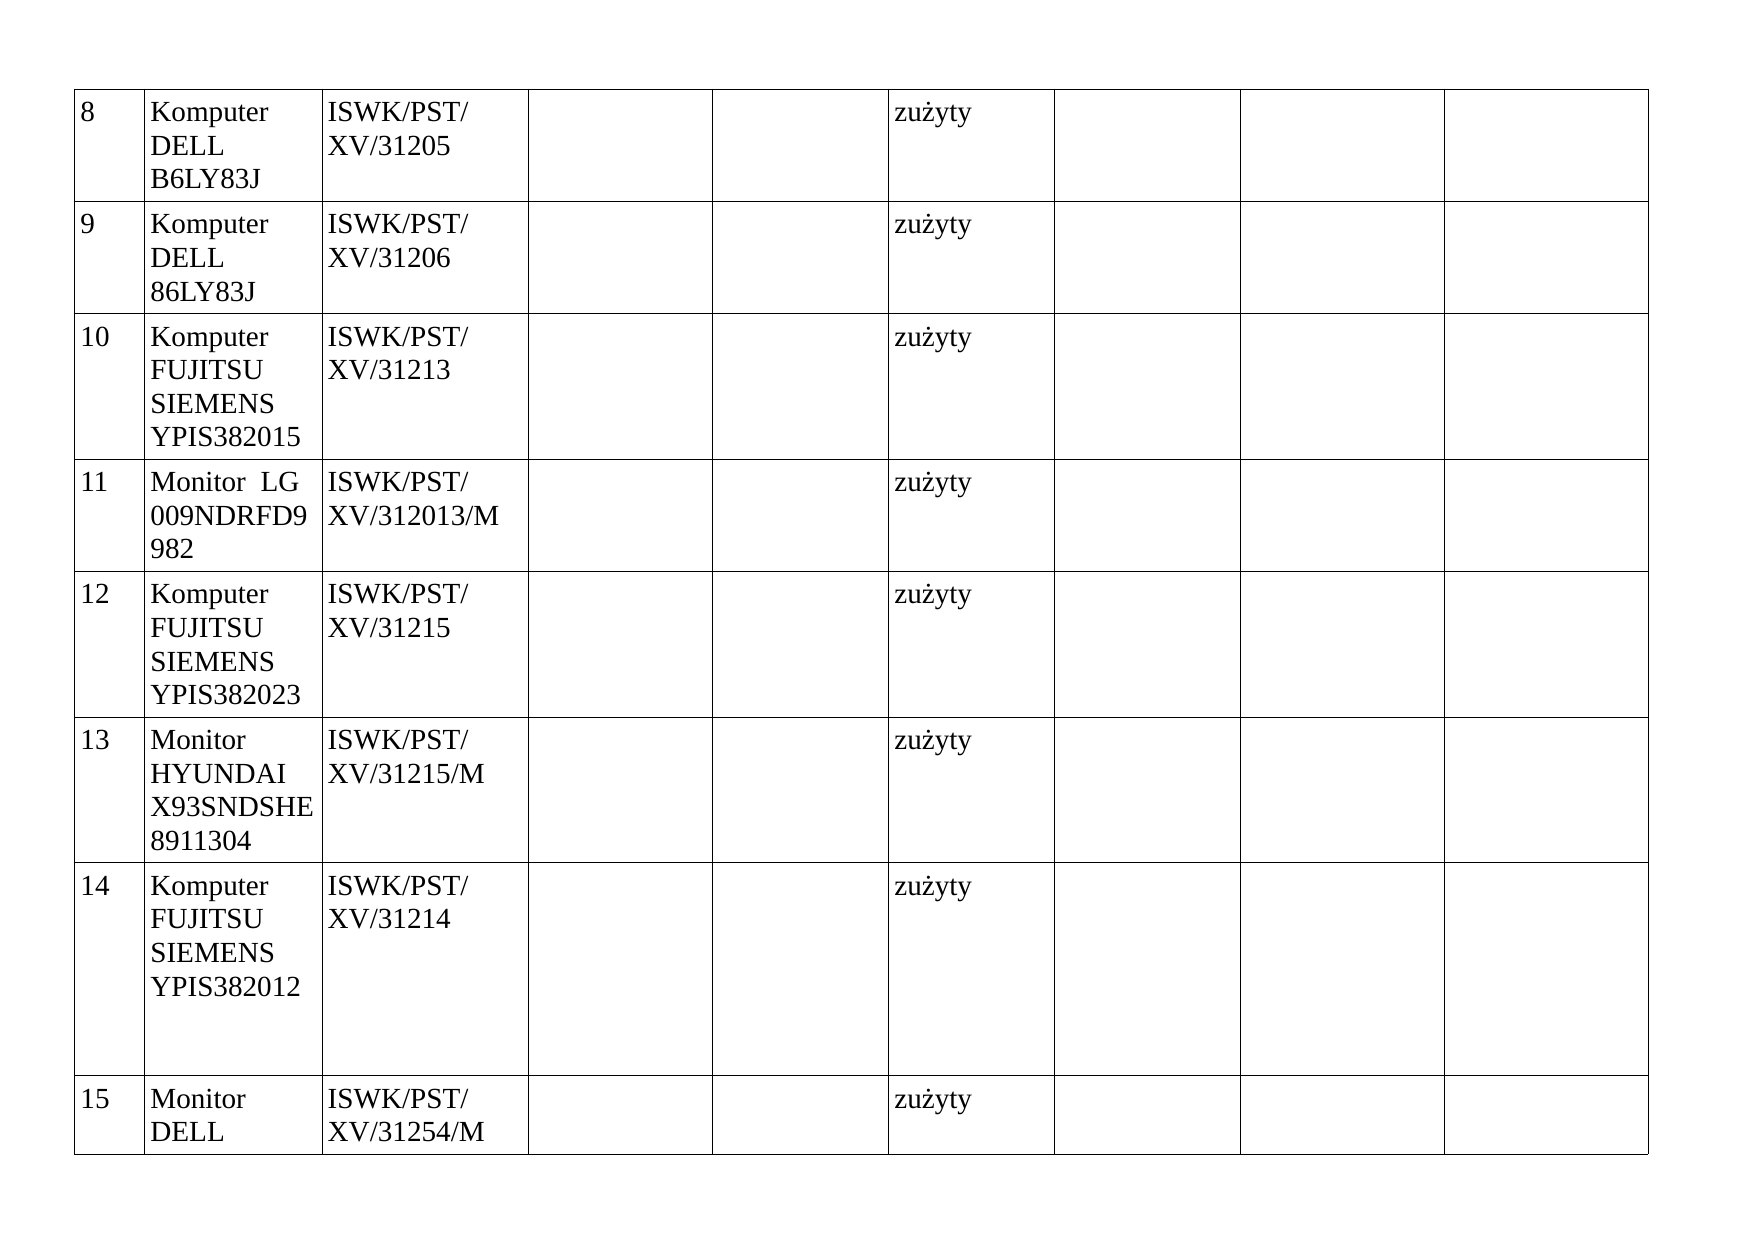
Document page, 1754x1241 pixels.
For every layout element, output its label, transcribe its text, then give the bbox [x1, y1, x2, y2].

table_cell Monitor LG 009NDRFD9982 [145, 460, 322, 571]
table_cell zużyty [889, 202, 1054, 313]
table_cell [529, 460, 712, 571]
table_cell ISWK/PST/XV/31254/M [323, 1076, 528, 1154]
table_cell [713, 202, 888, 313]
table_cell ISWK/PST/XV/31206 [323, 202, 528, 313]
table_cell ISWK/PST/XV/31214 [323, 863, 528, 1075]
table_cell 8 [75, 90, 144, 201]
table_cell 12 [75, 572, 144, 717]
table_cell ISWK/PST/XV/31213 [323, 314, 528, 459]
table_cell [713, 863, 888, 1075]
table_cell [713, 90, 888, 201]
table_cell [1445, 1076, 1648, 1154]
table_cell zużyty [889, 1076, 1054, 1154]
table_cell Komputer DELL 86LY83J [145, 202, 322, 313]
table_cell [713, 1076, 888, 1154]
table_cell [529, 572, 712, 717]
table_cell [1055, 314, 1240, 459]
table_cell zużyty [889, 90, 1054, 201]
table_cell [1241, 202, 1444, 313]
table_cell ISWK/PST/XV/31215 [323, 572, 528, 717]
table_cell ISWK/PST/XV/31215/M [323, 718, 528, 862]
table_cell 9 [75, 202, 144, 313]
table_cell Komputer FUJITSU SIEMENS YPIS382015 [145, 314, 322, 459]
table_cell Monitor DELL [145, 1076, 322, 1154]
table_cell [1055, 572, 1240, 717]
table_cell [1445, 90, 1648, 201]
table_cell [1055, 718, 1240, 862]
table_cell [1055, 1076, 1240, 1154]
table_cell [713, 718, 888, 862]
table_cell [529, 863, 712, 1075]
table_cell [1055, 863, 1240, 1075]
table_cell [1445, 460, 1648, 571]
table_cell Komputer FUJITSU SIEMENS YPIS382023 [145, 572, 322, 717]
table_cell zużyty [889, 718, 1054, 862]
table_cell zużyty [889, 314, 1054, 459]
table_cell [713, 460, 888, 571]
table_cell [1445, 314, 1648, 459]
table_cell Komputer DELL B6LY83J [145, 90, 322, 201]
table_cell [1241, 90, 1444, 201]
table_cell [1241, 314, 1444, 459]
table_cell zużyty [889, 572, 1054, 717]
table_cell 15 [75, 1076, 144, 1154]
table_cell [1241, 863, 1444, 1075]
table_cell 13 [75, 718, 144, 862]
table_cell [1445, 863, 1648, 1075]
table_cell [529, 90, 712, 201]
table_cell Monitor HYUNDAI X93SNDSHE8911304 [145, 718, 322, 862]
table_cell [1241, 460, 1444, 571]
table_cell Komputer FUJITSU SIEMENS YPIS382012 [145, 863, 322, 1075]
table_cell ISWK/PST/XV/312013/M [323, 460, 528, 571]
table_cell 11 [75, 460, 144, 571]
table_cell [1055, 90, 1240, 201]
table_cell [713, 314, 888, 459]
table_cell zużyty [889, 863, 1054, 1075]
table_cell ISWK/PST/XV/31205 [323, 90, 528, 201]
table_cell [529, 202, 712, 313]
table_cell zużyty [889, 460, 1054, 571]
table_cell 10 [75, 314, 144, 459]
table_cell 14 [75, 863, 144, 1075]
table_cell [1445, 572, 1648, 717]
table_cell [529, 1076, 712, 1154]
table_cell [529, 314, 712, 459]
table_cell [1241, 718, 1444, 862]
table_cell [529, 718, 712, 862]
table_cell [1055, 202, 1240, 313]
table_cell [713, 572, 888, 717]
table_cell [1241, 572, 1444, 717]
table_cell [1445, 718, 1648, 862]
table_cell [1445, 202, 1648, 313]
table_cell [1055, 460, 1240, 571]
table_cell [1241, 1076, 1444, 1154]
